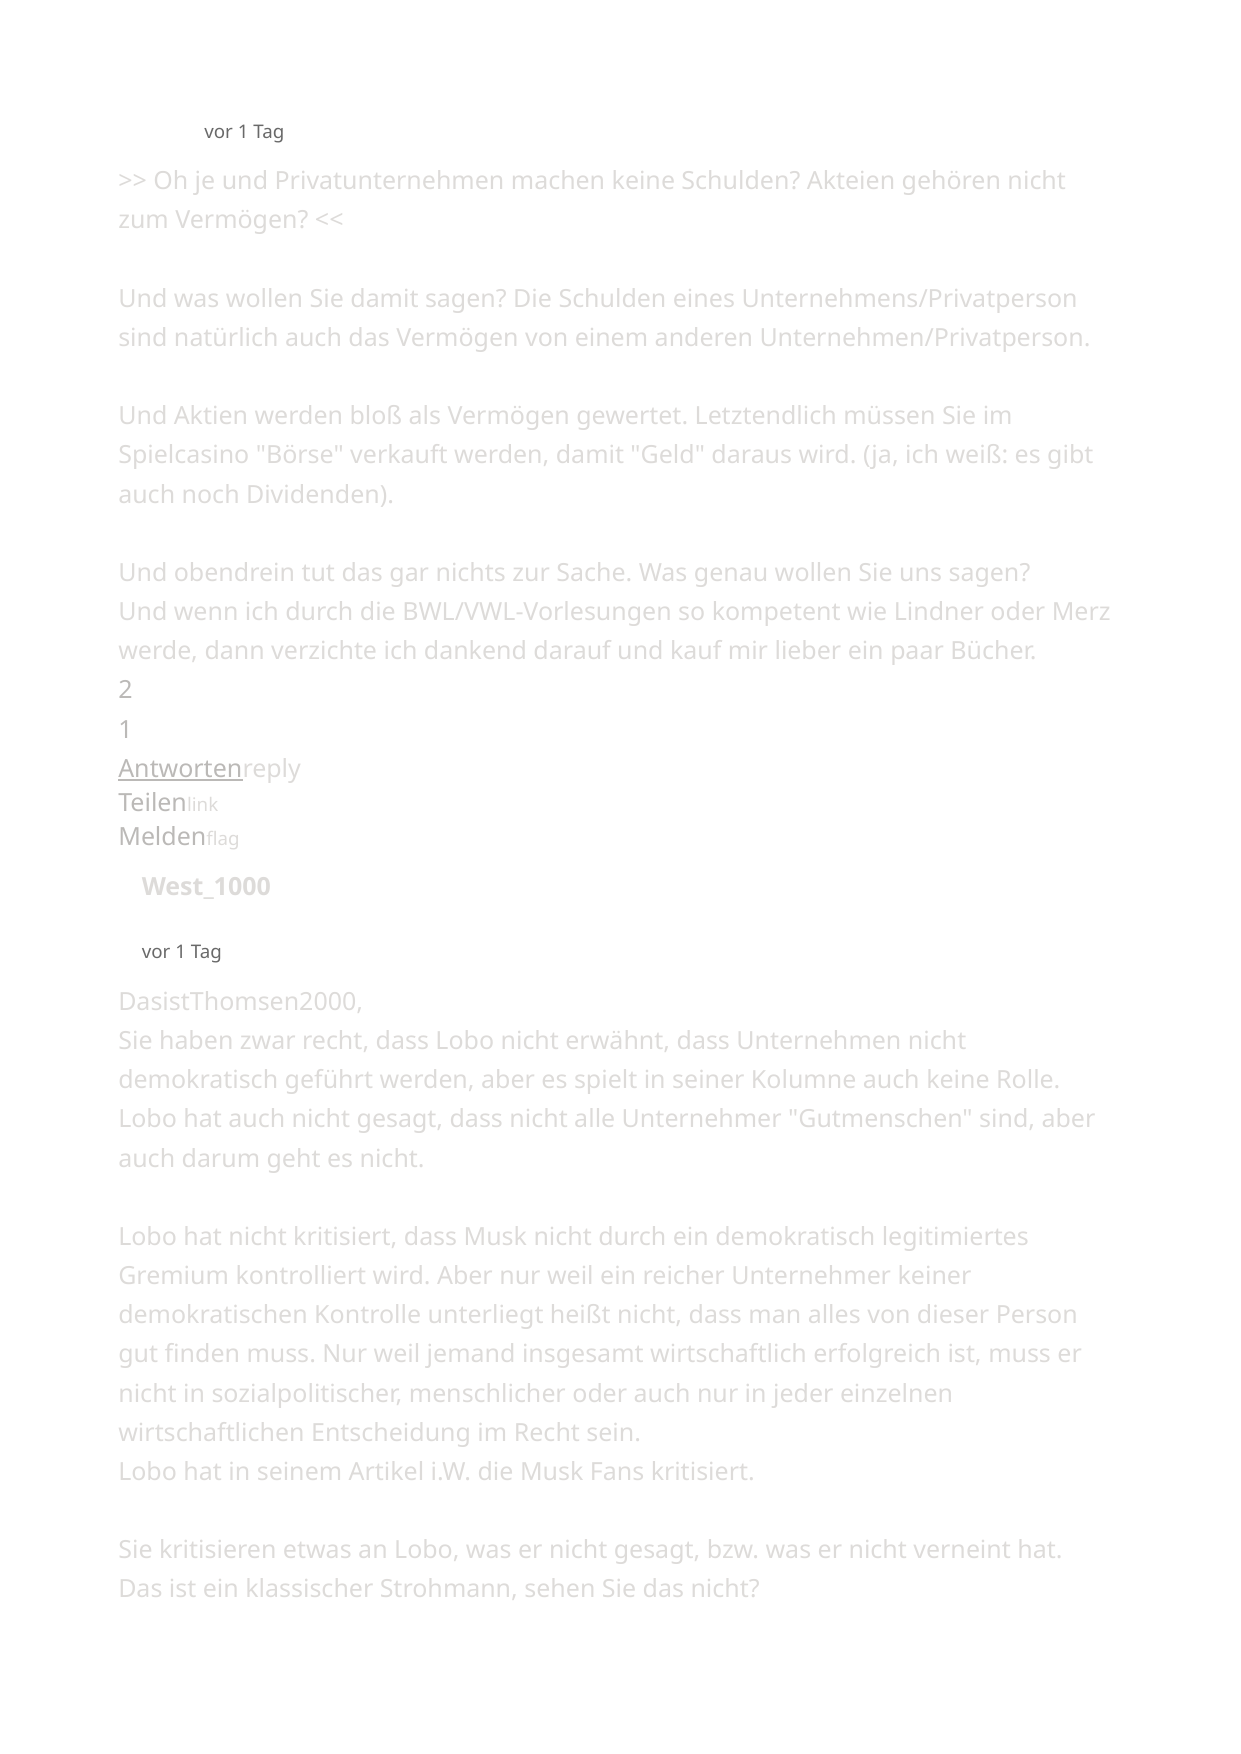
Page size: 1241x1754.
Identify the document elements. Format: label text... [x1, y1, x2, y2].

text vor 1 Tag [204, 118, 1117, 144]
text 1 [118, 711, 1122, 745]
text Teilenlink [118, 784, 1122, 819]
text Meldenflag [118, 819, 1122, 853]
text DasistThomsen2000, Sie haben zwar recht, dass Lobo nicht erwähnt, dass Unternehmen nicht demokratisch geführt werden, aber es spielt in seiner Kolumne auch keine Rolle. Lobo hat auch nicht gesagt, dass nicht alle Unternehmer "Gutmenschen" sind, aber auch darum geht es nicht. Lobo hat nicht kritisiert, dass Musk nicht durch ein demokratisch legitimiertes Gremium kontrolliert wird. Aber nur weil ein reicher Unternehmer keiner demokratischen Kontrolle unterliegt heißt nicht, dass man alles von dieser Person gut finden muss. Nur weil jemand insgesamt wirtschaftlich erfolgreich ist, muss er nicht in sozialpolitischer, menschlicher oder auch nur in jeder einzelnen wirtschaftlichen Entscheidung im Recht sein. Lobo hat in seinem Artikel i.W. die Musk Fans kritisiert. Sie kritisieren etwas an Lobo, was er nicht gesagt, bzw. was er nicht verneint hat. Das ist ein klassischer Strohmann, sehen Sie das nicht? [118, 984, 1122, 1605]
text Antwortenreply [118, 751, 1122, 784]
text >> Oh je und Privatunternehmen machen keine Schulden? Akteien gehören nicht zum Vermögen? << Und was wollen Sie damit sagen? Die Schulden eines Unternehmens/Privatperson sind natürlich auch das Vermögen von einem anderen Unternehmen/Privatperson. Und Aktien werden bloß als Vermögen gewertet. Letztendlich müssen Sie im Spielcasino "Börse" verkauft werden, damit "Geld" daraus wird. (ja, ich weiß: es gibt auch noch Dividenden). Und obendrein tut das gar nichts zur Sache. Was genau wollen Sie uns sagen? Und wenn ich durch die BWL/VWL-Vorlesungen so kompetent wie Lindner oder Merz werde, dann verzichte ich dankend darauf und kauf mir lieber ein paar Bücher. [118, 163, 1122, 667]
text vor 1 Tag [142, 939, 1117, 964]
text 2 [118, 672, 1122, 706]
text West_1000 [142, 868, 1114, 902]
